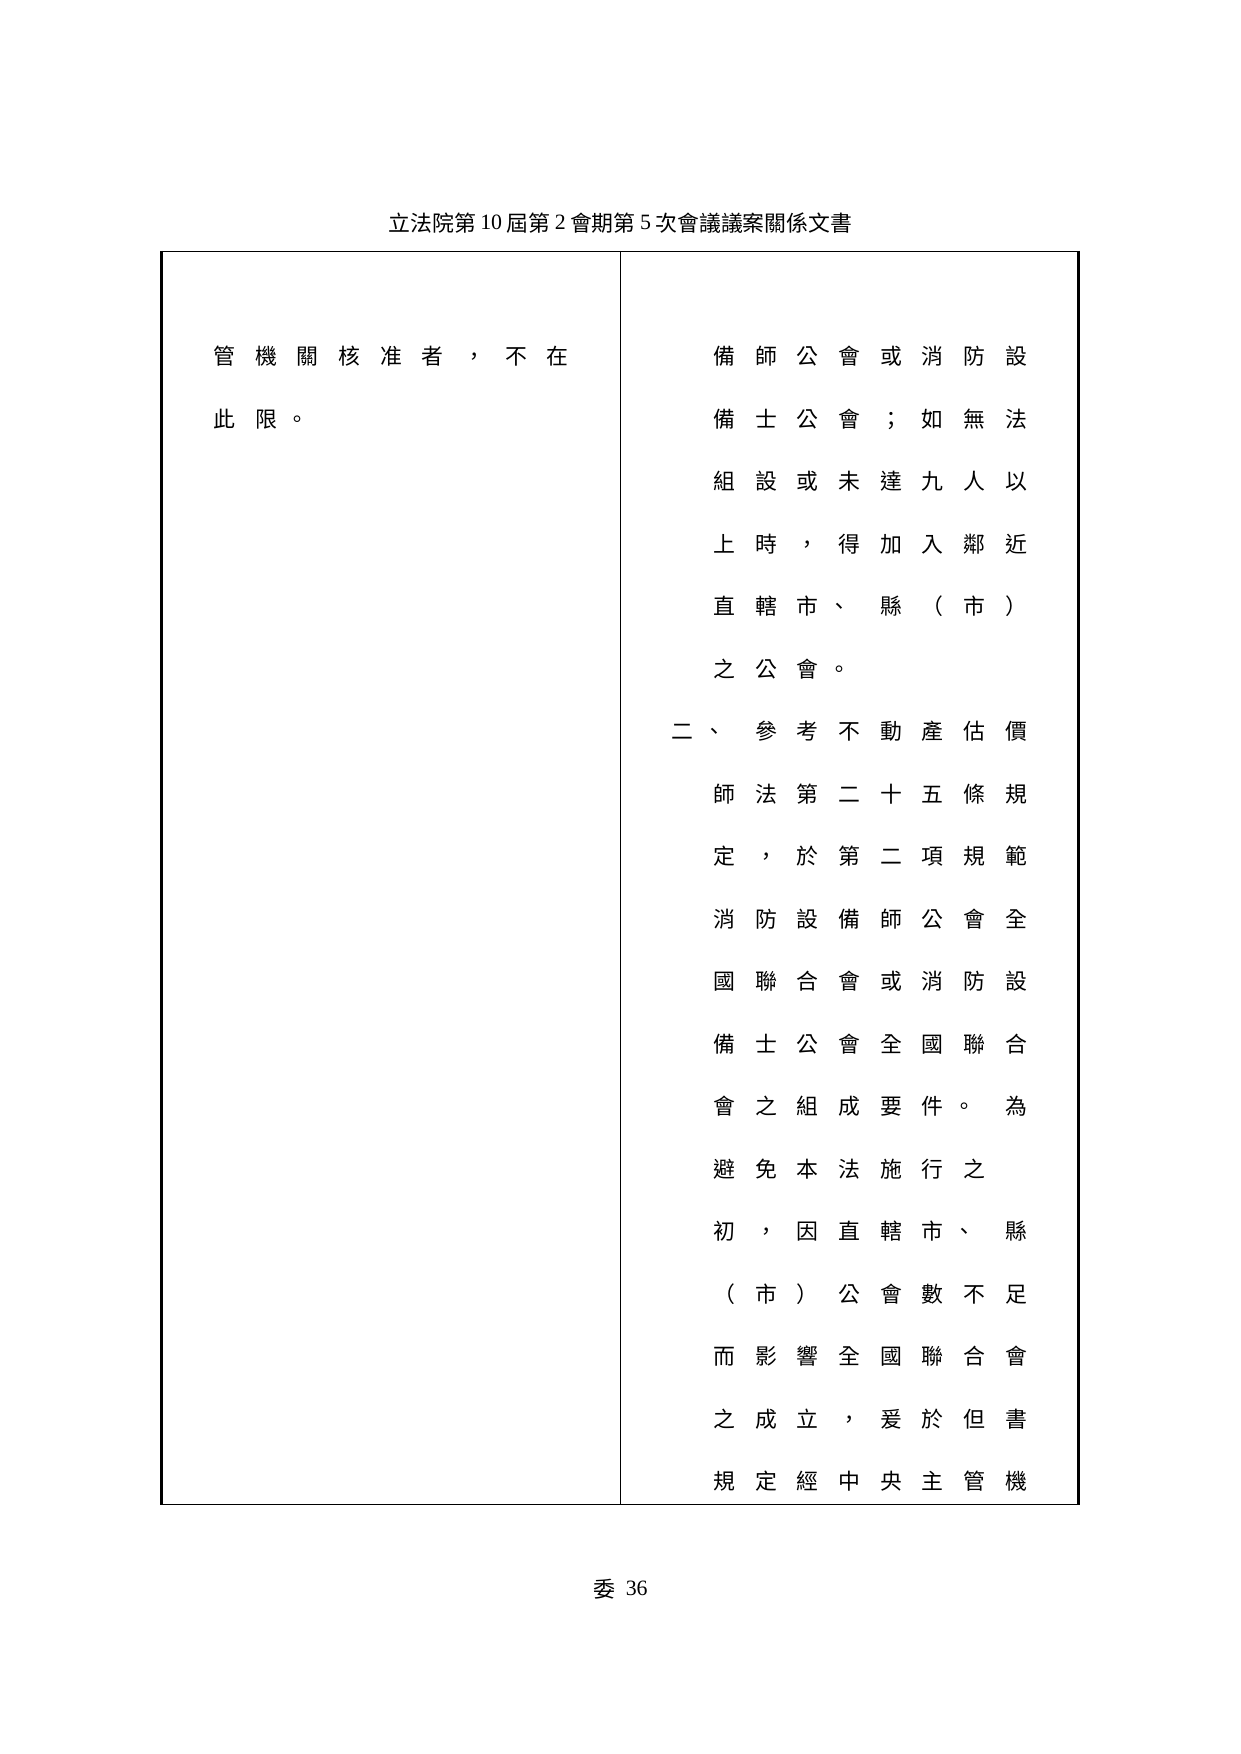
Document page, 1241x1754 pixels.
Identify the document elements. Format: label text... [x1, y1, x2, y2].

table_cell 備師公會或消防設備士公會；如無法組設或未達九人以上時，得加入鄰近直轄市、縣（市）之公會。 二、參考不動產估價師法第二十五條規定，於第二項規範消防設備師公會全國聯合會或消防設備士公會全國聯合會之組成要件。為避免本法施行之初，因直轄市、縣（市）公會數不足而影響全國聯合會之成立，爰於但書規定經中央主管機 [621, 252, 1077, 1504]
table_cell 管機關核准者，不在此限。 [163, 252, 620, 1504]
